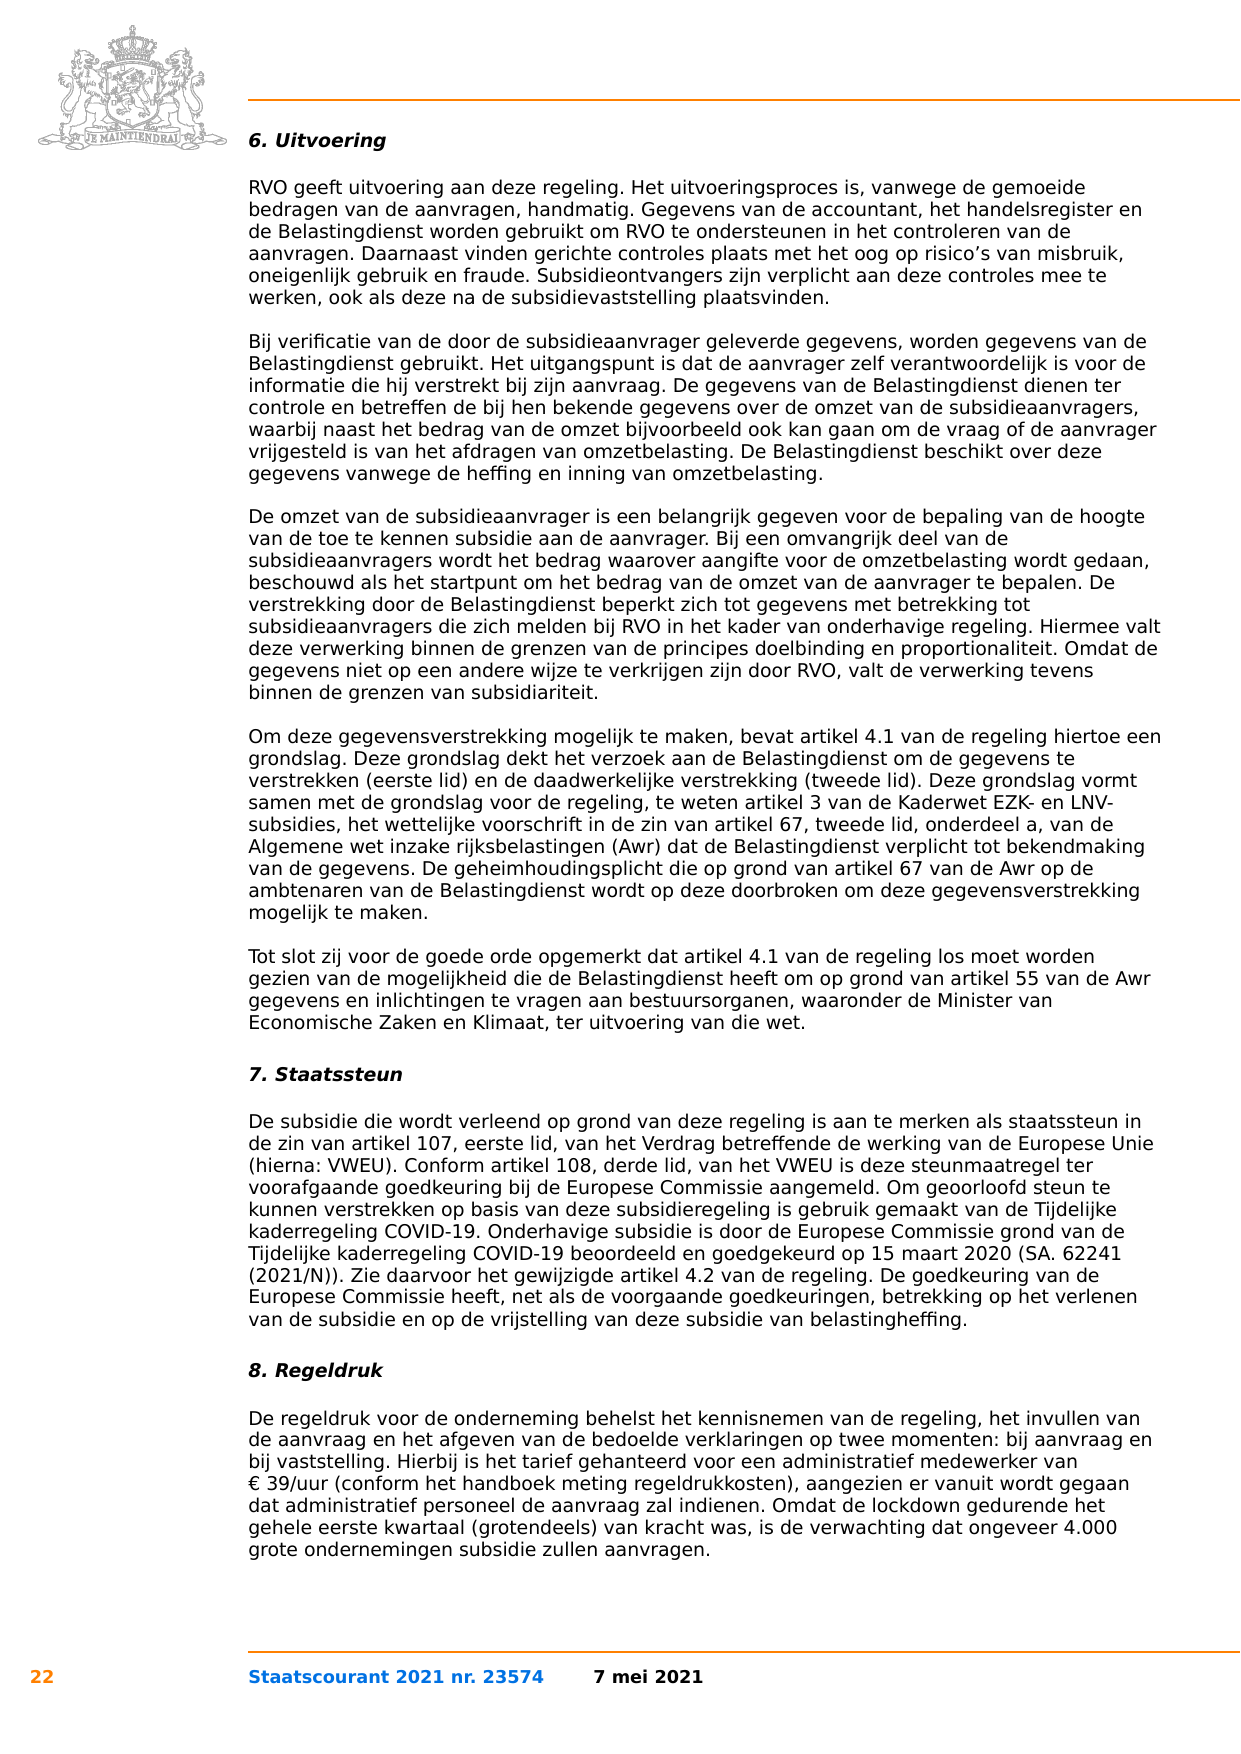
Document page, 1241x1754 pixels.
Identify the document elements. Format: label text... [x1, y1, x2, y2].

text Om deze gegevensverstrekking mogelijk te maken, bevat artikel 4.1 van de regeling hiertoe een grondslag. Deze grondslag dekt het verzoek aan de Belastingdienst om de gegevens te verstrekken (eerste lid) en de daadwerkelijke verstrekking (tweede lid). Deze grondslag vormt samen met de grondslag voor de regeling, te weten artikel 3 van de Kaderwet EZK- en LNV-subsidies, het wettelijke voorschrift in de zin van artikel 67, tweede lid, onderdeel a, van de Algemene wet inzake rijksbelastingen (Awr) dat de Belastingdienst verplicht tot bekendmaking van de gegevens. De geheimhoudingsplicht die op grond van artikel 67 van de Awr op de ambtenaren van de Belastingdienst wordt op deze doorbroken om deze gegevensverstrekking mogelijk te maken. [248, 726, 1163, 924]
text RVO geeft uitvoering aan deze regeling. Het uitvoeringsproces is, vanwege de gemoeide bedragen van de aanvragen, handmatig. Gegevens van de accountant, het handelsregister en de Belastingdienst worden gebruikt om RVO te ondersteunen in het controleren van de aanvragen. Daarnaast vinden gerichte controles plaats met het oog op risico’s van misbruik, oneigenlijk gebruik en fraude. Subsidieontvangers zijn verplicht aan deze controles mee te werken, ook als deze na de subsidievaststelling plaatsvinden. [248, 177, 1163, 309]
subtitle 7. Staatssteun [248, 1064, 1163, 1086]
text Tot slot zij voor de goede orde opgemerkt dat artikel 4.1 van de regeling los moet worden gezien van de mogelijkheid die de Belastingdienst heeft om op grond van artikel 55 van de Awr gegevens en inlichtingen te vragen aan bestuursorganen, waaronder de Minister van Economische Zaken en Klimaat, ter uitvoering van die wet. [248, 946, 1163, 1034]
text De regeldruk voor de onderneming behelst het kennisnemen van de regeling, het invullen van de aanvraag en het afgeven van de bedoelde verklaringen op twee momenten: bij aanvraag en bij vaststelling. Hierbij is het tarief gehanteerd voor een administratief medewerker van € 39/uur (conform het handboek meting regeldrukkosten), aangezien er vanuit wordt gegaan dat administratief personeel de aanvraag zal indienen. Omdat de lockdown gedurende het gehele eerste kwartaal (grotendeels) van kracht was, is de verwachting dat ongeveer 4.000 grote ondernemingen subsidie zullen aanvragen. [248, 1407, 1163, 1561]
text De subsidie die wordt verleend op grond van deze regeling is aan te merken als staatssteun in de zin van artikel 107, eerste lid, van het Verdrag betreffende de werking van de Europese Unie (hierna: VWEU). Conform artikel 108, derde lid, van het VWEU is deze steunmaatregel ter voorafgaande goedkeuring bij de Europese Commissie aangemeld. Om geoorloofd steun te kunnen verstrekken op basis van deze subsidieregeling is gebruik gemaakt van de Tijdelijke kaderregeling COVID-19. Onderhavige subsidie is door de Europese Commissie grond van de Tijdelijke kaderregeling COVID-19 beoordeeld en goedgekeurd op 15 maart 2020 (SA. 62241 (2021/N)). Zie daarvoor het gewijzigde artikel 4.2 van de regeling. De goedkeuring van de Europese Commissie heeft, net als de voorgaande goedkeuringen, betrekking op het verlenen van de subsidie en op de vrijstelling van deze subsidie van belastingheffing. [248, 1111, 1163, 1330]
text De omzet van de subsidieaanvrager is een belangrijk gegeven voor de bepaling van de hoogte van de toe te kennen subsidie aan de aanvrager. Bij een omvangrijk deel van de subsidieaanvragers wordt het bedrag waarover aangifte voor de omzetbelasting wordt gedaan, beschouwd als het startpunt om het bedrag van de omzet van de aanvrager te bepalen. De verstrekking door de Belastingdienst beperkt zich tot gegevens met betrekking tot subsidieaanvragers die zich melden bij RVO in het kader van onderhavige regeling. Hiermee valt deze verwerking binnen de grenzen van de principes doelbinding en proportionaliteit. Omdat de gegevens niet op een andere wijze te verkrijgen zijn door RVO, valt de verwerking tevens binnen de grenzen van subsidiariteit. [248, 506, 1163, 704]
subtitle 8. Regeldruk [248, 1360, 1163, 1382]
picture [38, 25, 227, 150]
text Bij verificatie van de door de subsidieaanvrager geleverde gegevens, worden gegevens van de Belastingdienst gebruikt. Het uitgangspunt is dat de aanvrager zelf verantwoordelijk is voor de informatie die hij verstrekt bij zijn aanvraag. De gegevens van de Belastingdienst dienen ter controle en betreffen de bij hen bekende gegevens over de omzet van de subsidieaanvragers, waarbij naast het bedrag van de omzet bijvoorbeeld ook kan gaan om de vraag of de aanvrager vrijgesteld is van het afdragen van omzetbelasting. De Belastingdienst beschikt over deze gegevens vanwege de heffing en inning van omzetbelasting. [248, 331, 1163, 484]
subtitle 6. Uitvoering [248, 130, 1163, 152]
